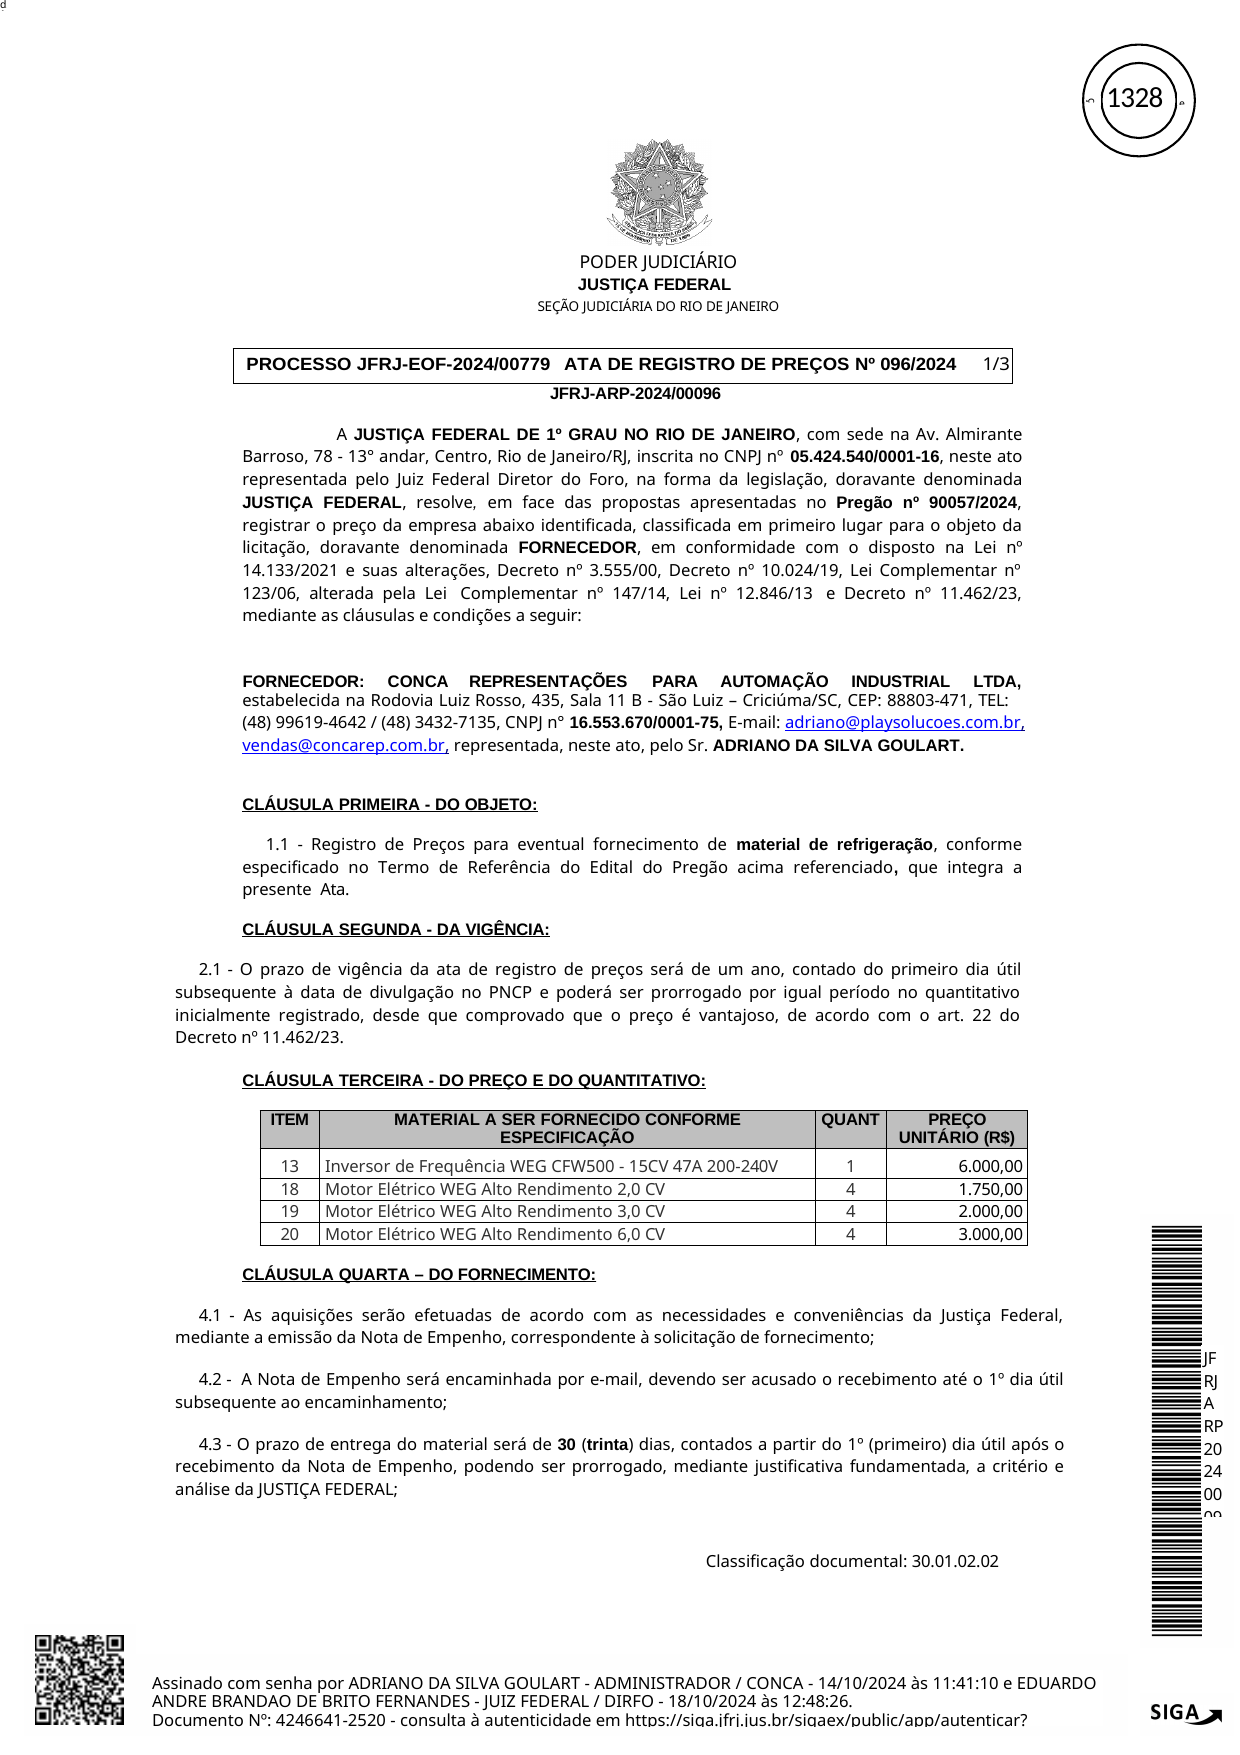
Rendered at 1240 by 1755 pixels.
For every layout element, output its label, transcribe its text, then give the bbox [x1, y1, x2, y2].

list - O prazo de entrega do material será de 30 (trinta) dias, contados a partir do 1º (primeiro) dia útil após o recebimento da Nota de Empenho, podendo ser prorrogado, mediante justificativa fundamentada, a critério e análise da JUSTIÇA FEDERAL; [175, 1432, 1064, 1501]
list - As aquisições serão efetuadas de acordo com as necessidades e conveniências da Justiça Federal, mediante a emissão da Nota de Empenho, correspondente à solicitação de fornecimento; [175, 1303, 1064, 1349]
text PROCESSO JFRJ-EOF-2024/00779 ATA DE REGISTRO DE PREÇOS Nº 096/2024 1/3 [246, 351, 1012, 375]
table_cell 6.000,00 [887, 1149, 1027, 1178]
table_cell Motor Elétrico WEG Alto Rendimento 2,0 CV [320, 1179, 815, 1200]
text e [1179, 97, 1193, 105]
table_cell Motor Elétrico WEG Alto Rendimento 6,0 CV [320, 1223, 815, 1245]
subtitle JFRJ-ARP-2024/00096 [206, 362, 1064, 403]
list - A Nota de Empenho será encaminhada por e-mail, devendo ser acusado o recebimento até o 1º dia útil subsequente ao encaminhamento; [175, 1368, 1064, 1413]
text Classificação documental: 30.01.02.02 [706, 1550, 1064, 1573]
text A JUSTIÇA FEDERAL DE 1º GRAU NO RIO DE JANEIRO, com sede na Av. Almirante Barroso, 78 - 13° andar, Centro, Rio de Janeiro/RJ, inscrita no CNPJ nº 05.424.540/0001-16, neste ato representada pelo Juiz Federal Diretor do Foro, na forma da legislação, doravante denominada JUSTIÇA FEDERAL, resolve, em face das propostas apresentadas no Pregão nº 90057/2024, registrar o preço da empresa abaixo identificada, classificada em primeiro lugar para o objeto da licitação, doravante denominada FORNECEDOR, em conformidade com o disposto na Lei nº 14.133/2021 e suas alterações, Decreto nº 3.555/00, Decreto nº 10.024/19, Lei Complementar nº 123/06, alterada pela Lei Complementar nº 147/14, Lei nº 12.846/13 e Decreto nº 11.462/23, mediante as cláusulas e condições a seguir: [242, 422, 1022, 627]
table_header PREÇO UNITÁRIO (R$) [887, 1111, 1027, 1148]
text estabelecida na Rodovia Luiz Rosso, 435, Sala 11 B - São Luiz – Criciúma/SC, CEP: 88803-471, TEL: [242, 692, 1064, 711]
subtitle JUSTIÇA FEDERAL [244, 275, 1064, 294]
text 1.1 - Registro de Preços para eventual fornecimento de material de refrigeração, conforme especificado no Termo de Referência do Edital do Pregão acima referenciado, que integra a presente Ata. [242, 832, 1022, 901]
table_cell Inversor de Frequência WEG CFW500 - 15CV 47A 200-240V [320, 1149, 815, 1178]
table_cell 3.000,00 [887, 1223, 1027, 1245]
subtitle PODER JUDICIÁRIO [252, 250, 1064, 274]
table_cell 4 [816, 1201, 886, 1222]
table_cell 18 [261, 1179, 319, 1200]
table_cell 4 [816, 1223, 886, 1245]
subtitle CLÁUSULA SEGUNDA - DA VIGÊNCIA: [242, 919, 1064, 938]
table_cell Motor Elétrico WEG Alto Rendimento 3,0 CV [320, 1201, 815, 1222]
table_cell 4 [816, 1179, 886, 1200]
text d [0, 0, 6, 10]
text JFRJARP202400096A [1203, 1347, 1224, 1517]
table_header MATERIAL A SER FORNECIDO CONFORME ESPECIFICAÇÃO [320, 1111, 815, 1148]
text SEÇÃO JUDICIÁRIA DO RIO DE JANEIRO [252, 297, 1064, 316]
list - O prazo de vigência da ata de registro de preços será de um ano, contado do primeiro dia útil subsequente à data de divulgação no PNCP e poderá ser prorrogado por igual período no quantitativo inicialmente registrado, desde que comprovado que o preço é vantajoso, de acordo com o art. 22 do Decreto nº 11.462/23. [175, 958, 1022, 1048]
table_cell 2.000,00 [887, 1201, 1027, 1222]
text (48) 99619-4642 / (48) 3432-7135, CNPJ n° 16.553.670/0001-75, E-mail: adriano@playsolucoes.com.br, vendas@concarep.com.br, representada, neste ato, pelo Sr. ADRIANO DA SILVA GOULART. [242, 711, 1064, 756]
subtitle FORNECEDOR: CONCA REPRESENTAÇÕES PARA AUTOMAÇÃO INDUSTRIAL LTDA, [199, 672, 1064, 691]
table_cell 1 [816, 1149, 886, 1178]
subtitle CLÁUSULA TERCEIRA - DO PREÇO E DO QUANTITATIVO: [242, 1071, 1064, 1090]
table_cell 19 [261, 1201, 319, 1222]
table_cell 13 [261, 1149, 319, 1178]
text CLÁUSULA QUARTA – DO FORNECIMENTO: [242, 1265, 1064, 1284]
table_cell 1.750,00 [887, 1179, 1027, 1200]
table_header ITEM [261, 1111, 319, 1148]
text ç [1085, 98, 1099, 106]
subtitle CLÁUSULA PRIMEIRA - DO OBJETO: [242, 794, 1064, 813]
table_header QUANT [816, 1111, 886, 1148]
table_cell 20 [261, 1223, 319, 1245]
